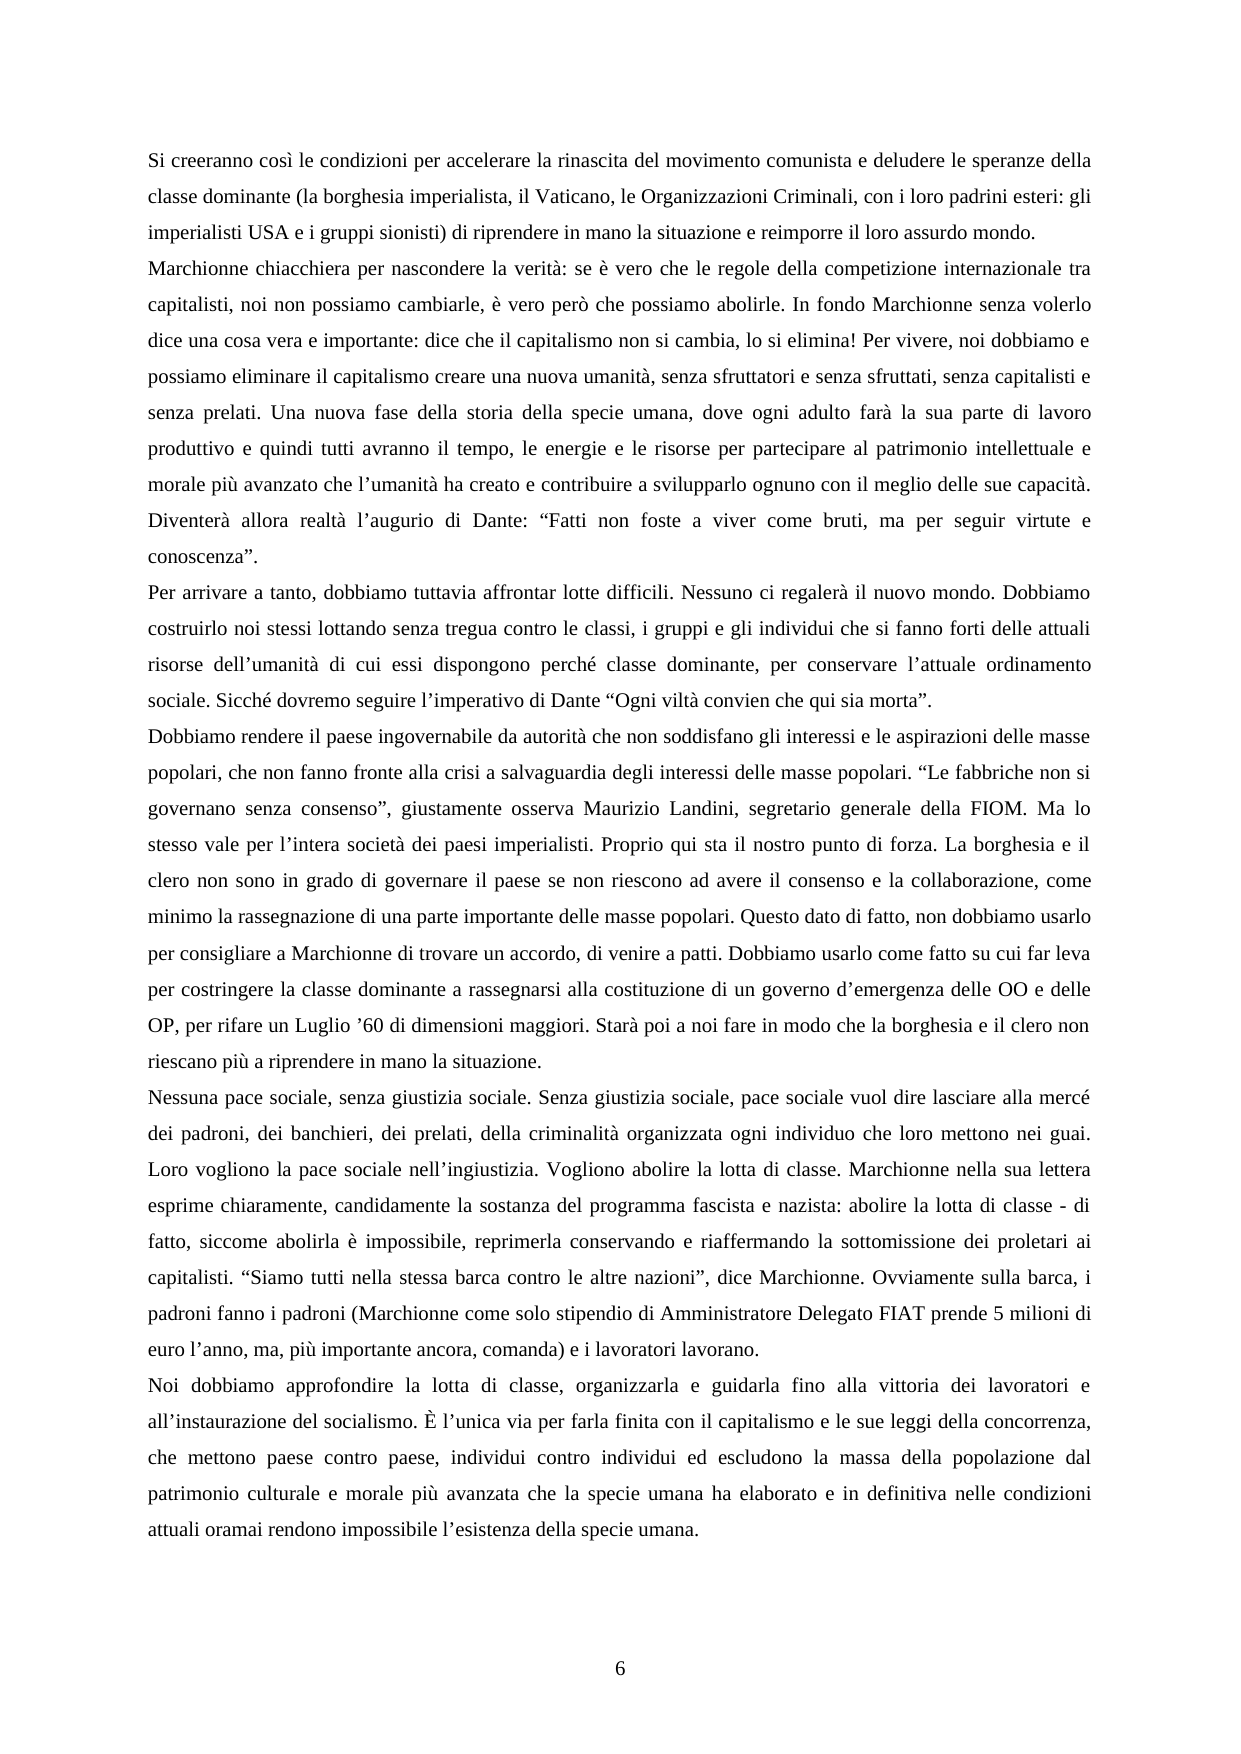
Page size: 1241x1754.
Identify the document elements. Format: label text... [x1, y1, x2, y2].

text Noi dobbiamo approfondire la lotta di classe, organizzarla e guidarla fino alla vittoria dei lavoratori e all’instaurazione del socialismo. È l’unica via per farla finita con il capitalismo e le sue leggi della concorrenza, che mettono paese contro paese, individui contro individui ed escludono la massa della popolazione dal patrimonio culturale e morale più avanzata che la specie umana ha elaborato e in definitiva nelle condizioni attuali oramai rendono impossibile l’esistenza della specie umana. [148, 1373, 1092, 1541]
text Si creeranno così le condizioni per accelerare la rinascita del movimento comunista e deludere le speranze della classe dominante (la borghesia imperialista, il Vaticano, le Organizzazioni Criminali, con i loro padrini esteri: gli imperialisti USA e i gruppi sionisti) di riprendere in mano la situazione e reimporre il loro assurdo mondo. [148, 148, 1092, 244]
text Marchionne chiacchiera per nascondere la verità: se è vero che le regole della competizione internazionale tra capitalisti, noi non possiamo cambiarle, è vero però che possiamo abolirle. In fondo Marchionne senza volerlo dice una cosa vera e importante: dice che il capitalismo non si cambia, lo si elimina! Per vivere, noi dobbiamo e possiamo eliminare il capitalismo creare una nuova umanità, senza sfruttatori e senza sfruttati, senza capitalisti e senza prelati. Una nuova fase della storia della specie umana, dove ogni adulto farà la sua parte di lavoro produttivo e quindi tutti avranno il tempo, le energie e le risorse per partecipare al patrimonio intellettuale e morale più avanzato che l’umanità ha creato e contribuire a svilupparlo ognuno con il meglio delle sue capacità. Diventerà allora realtà l’augurio di Dante: “Fatti non foste a viver come bruti, ma per seguir virtute e conoscenza”. [148, 256, 1092, 568]
text Nessuna pace sociale, senza giustizia sociale. Senza giustizia sociale, pace sociale vuol dire lasciare alla mercé dei padroni, dei banchieri, dei prelati, della criminalità organizzata ogni individuo che loro mettono nei guai. Loro vogliono la pace sociale nell’ingiustizia. Vogliono abolire la lotta di classe. Marchionne nella sua lettera esprime chiaramente, candidamente la sostanza del programma fascista e nazista: abolire la lotta di classe - di fatto, siccome abolirla è impossibile, reprimerla conservando e riaffermando la sottomissione dei proletari ai capitalisti. “Siamo tutti nella stessa barca contro le altre nazioni”, dice Marchionne. Ovviamente sulla barca, i padroni fanno i padroni (Marchionne come solo stipendio di Amministratore Delegato FIAT prende 5 milioni di euro l’anno, ma, più importante ancora, comanda) e i lavoratori lavorano. [148, 1085, 1092, 1361]
text Per arrivare a tanto, dobbiamo tuttavia affrontar lotte difficili. Nessuno ci regalerà il nuovo mondo. Dobbiamo costruirlo noi stessi lottando senza tregua contro le classi, i gruppi e gli individui che si fanno forti delle attuali risorse dell’umanità di cui essi dispongono perché classe dominante, per conservare l’attuale ordinamento sociale. Sicché dovremo seguire l’imperativo di Dante “Ogni viltà convien che qui sia morta”. [148, 580, 1092, 712]
text Dobbiamo rendere il paese ingovernabile da autorità che non soddisfano gli interessi e le aspirazioni delle masse popolari, che non fanno fronte alla crisi a salvaguardia degli interessi delle masse popolari. “Le fabbriche non si governano senza consenso”, giustamente osserva Maurizio Landini, segretario generale della FIOM. Ma lo stesso vale per l’intera società dei paesi imperialisti. Proprio qui sta il nostro punto di forza. La borghesia e il clero non sono in grado di governare il paese se non riescono ad avere il consenso e la collaborazione, come minimo la rassegnazione di una parte importante delle masse popolari. Questo dato di fatto, non dobbiamo usarlo per consigliare a Marchionne di trovare un accordo, di venire a patti. Dobbiamo usarlo come fatto su cui far leva per costringere la classe dominante a rassegnarsi alla costituzione di un governo d’emergenza delle OO e delle OP, per rifare un Luglio ’60 di dimensioni maggiori. Starà poi a noi fare in modo che la borghesia e il clero non riescano più a riprendere in mano la situazione. [148, 724, 1092, 1073]
